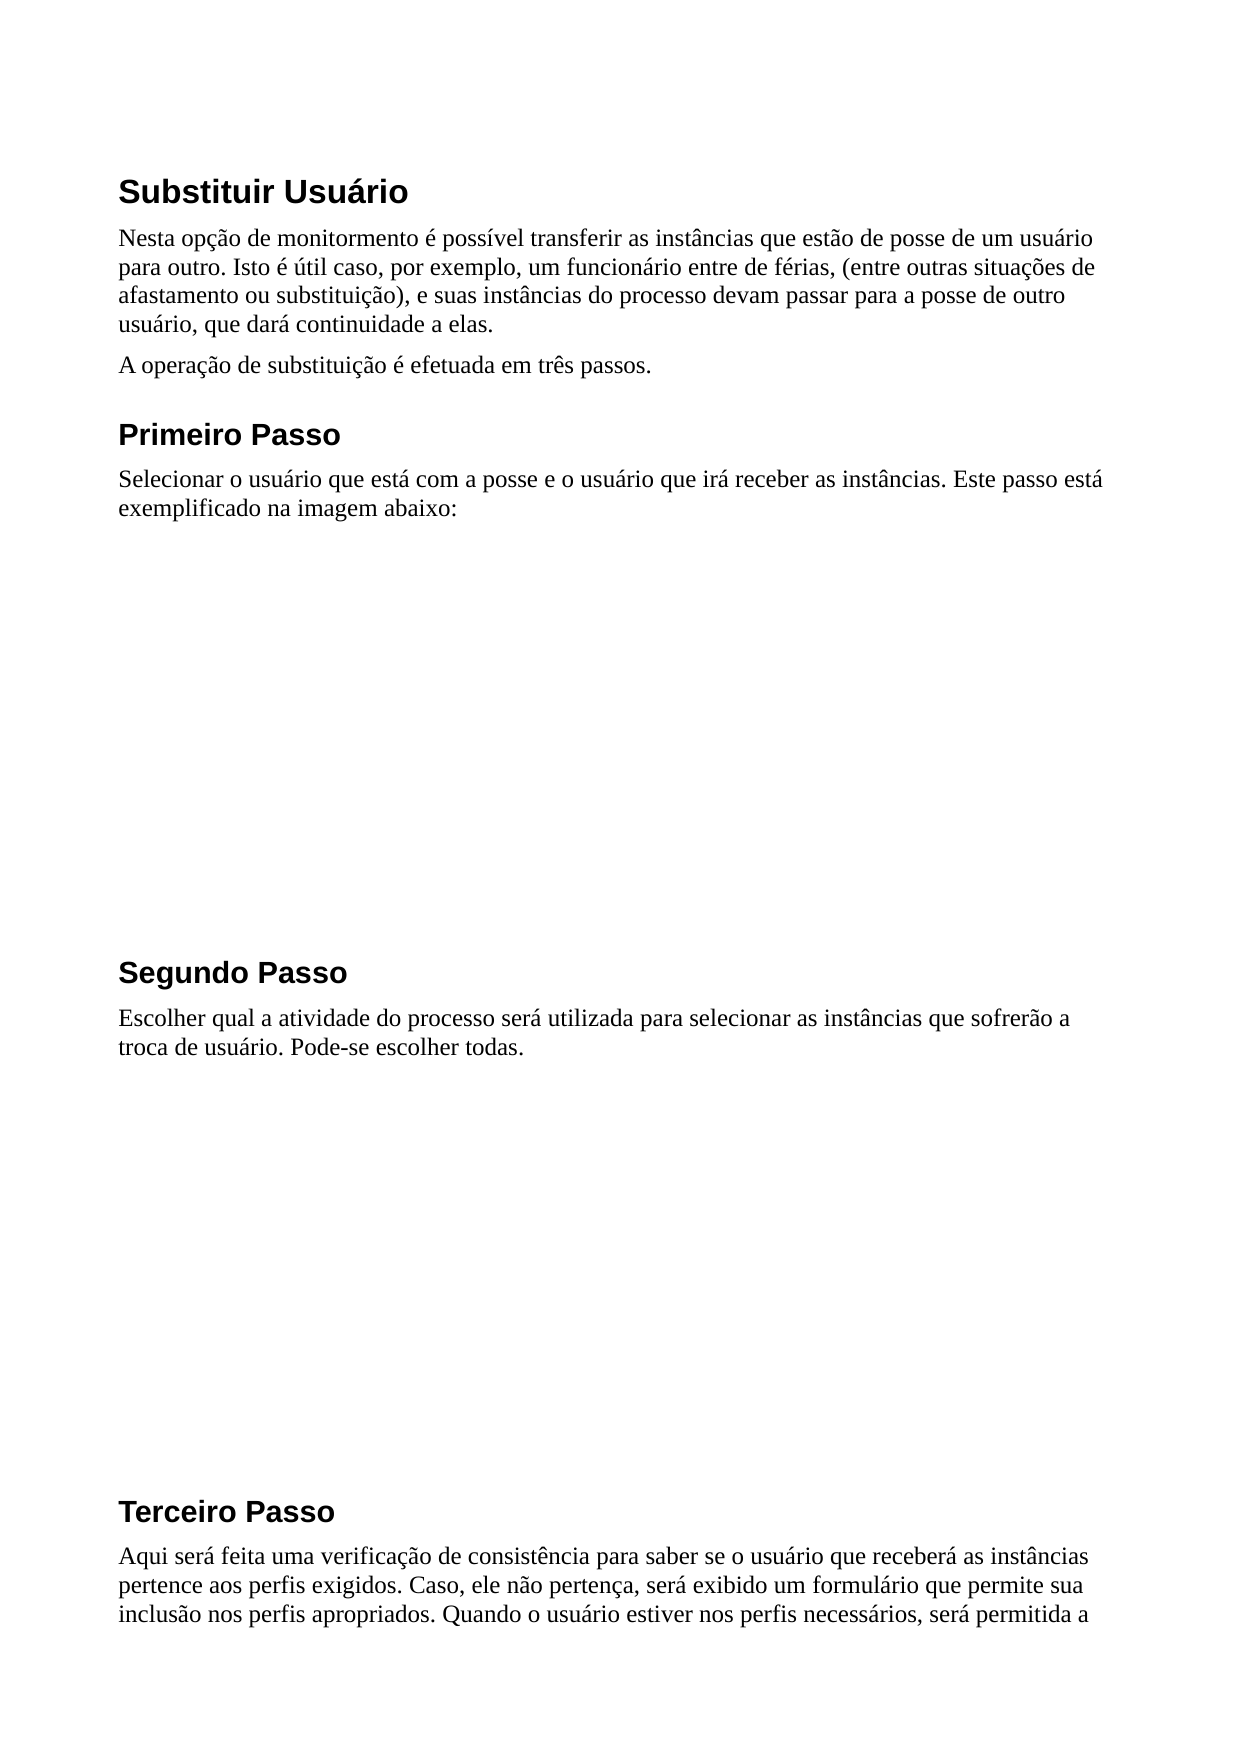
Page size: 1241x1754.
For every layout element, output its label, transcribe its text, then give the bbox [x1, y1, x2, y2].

text Aqui será feita uma verificação de consistência para saber se o usuário que receberá as instâncias pertence aos perfis exigidos. Caso, ele não pertença, será exibido um formulário que permite sua inclusão nos perfis apropriados. Quando o usuário estiver nos perfis necessários, será permitida a [118, 1541, 1122, 1628]
subtitle Segundo Passo [118, 955, 1122, 991]
text Nesta opção de monitormento é possível transferir as instâncias que estão de posse de um usuário para outro. Isto é útil caso, por exemplo, um funcionário entre de férias, (entre outras situações de afastamento ou substituição), e suas instâncias do processo devam passar para a posse de outro usuário, que dará continuidade a elas. [118, 223, 1122, 338]
text Selecionar o usuário que está com a posse e o usuário que irá receber as instâncias. Este passo está exemplificado na imagem abaixo: [118, 464, 1122, 522]
text A operação de substituição é efetuada em três passos. [118, 351, 1122, 379]
subtitle Substituir Usuário [118, 172, 1122, 211]
subtitle Primeiro Passo [118, 417, 1122, 452]
text Escolher qual a atividade do processo será utilizada para selecionar as instâncias que sofrerão a troca de usuário. Pode-se escolher todas. [118, 1003, 1122, 1061]
subtitle Terceiro Passo [118, 1494, 1122, 1529]
